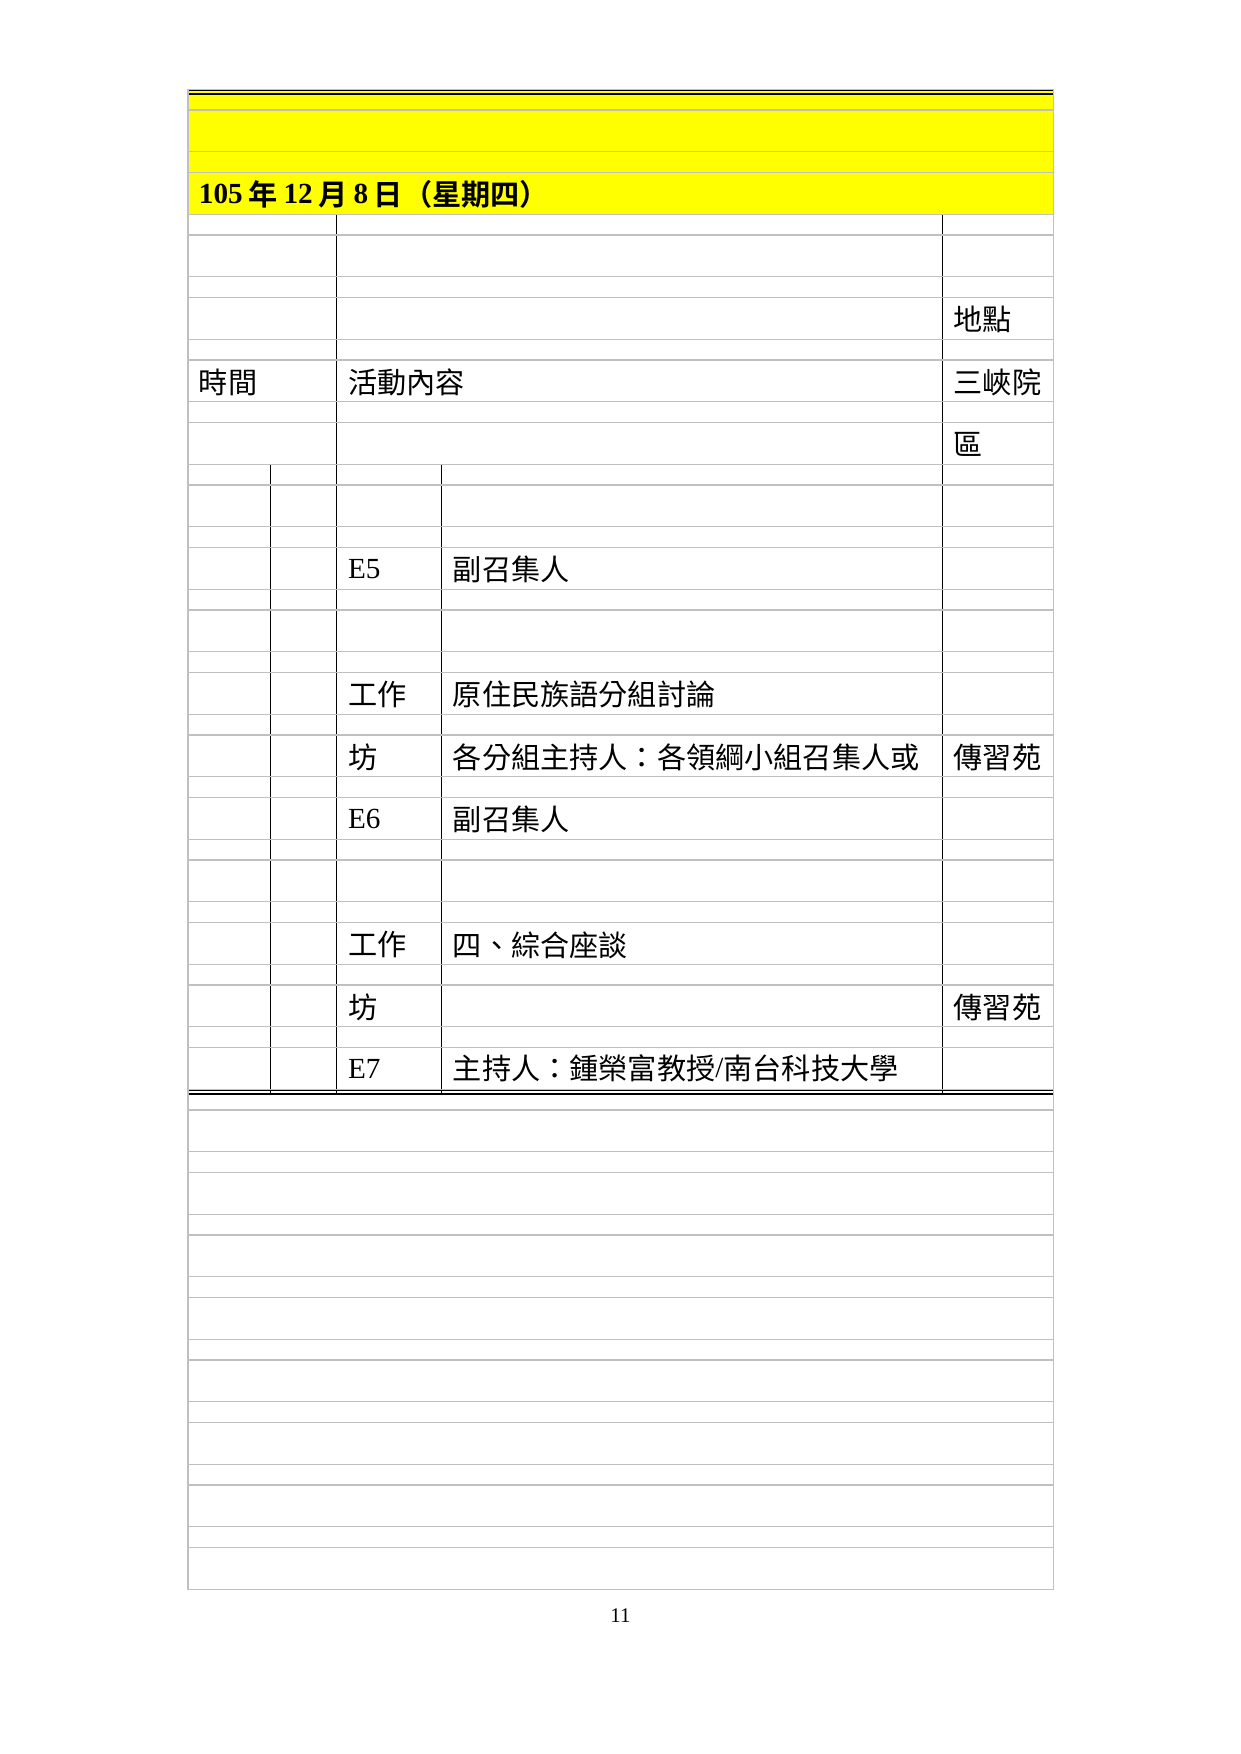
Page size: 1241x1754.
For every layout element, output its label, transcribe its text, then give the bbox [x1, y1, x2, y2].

table_cell [943, 486, 1053, 526]
table_cell [271, 611, 336, 651]
table_cell [189, 986, 270, 1026]
table_cell 地點 三峽院區 [943, 340, 1053, 359]
table_cell 地點 三峽院區 [943, 423, 1053, 464]
table_cell [442, 527, 942, 547]
table_cell [189, 465, 270, 484]
table_cell [189, 861, 270, 901]
table_cell [943, 548, 1053, 589]
table_cell [943, 673, 1053, 714]
table_cell [337, 965, 441, 984]
table_cell [189, 736, 270, 776]
table_cell [271, 486, 336, 526]
table_cell 主持人：鍾榮富教授/南台科技大學 [442, 1048, 942, 1089]
table_cell [943, 965, 1053, 984]
table_cell [271, 715, 336, 734]
table_cell [442, 986, 942, 1026]
table_cell [271, 840, 336, 859]
table_cell [442, 486, 942, 526]
table_cell [442, 861, 942, 901]
table_cell [189, 340, 336, 359]
table_cell [442, 1027, 942, 1047]
table_cell [943, 902, 1053, 922]
table_cell 地點 三峽院區 [943, 298, 1053, 339]
table_cell [271, 527, 336, 547]
table_cell E6 [337, 798, 441, 839]
table_cell [337, 527, 441, 547]
table_cell [271, 986, 336, 1026]
table_cell 地點 三峽院區 [943, 277, 1053, 297]
table_cell [943, 777, 1053, 797]
table_cell [271, 923, 336, 964]
table_cell [189, 527, 270, 547]
table_cell [271, 1048, 336, 1089]
table_cell [337, 465, 441, 484]
table_cell [337, 215, 942, 234]
table_header [189, 152, 1053, 172]
table_cell [943, 652, 1053, 672]
table_cell [189, 652, 270, 672]
table_cell 坊 [337, 736, 441, 776]
table_cell [189, 298, 336, 339]
table_cell 原住民族語分組討論 [442, 673, 942, 714]
table_cell [337, 652, 441, 672]
table_cell [189, 715, 270, 734]
table_cell [337, 423, 942, 464]
table_cell [189, 673, 270, 714]
table_cell [442, 715, 942, 734]
table_cell [337, 840, 441, 859]
table_cell 傳習苑 [943, 986, 1053, 1026]
table_cell [271, 902, 336, 922]
table_cell 四、綜合座談 [442, 923, 942, 964]
table_cell [442, 652, 942, 672]
table_cell [337, 902, 441, 922]
table_cell [943, 923, 1053, 964]
table_cell [271, 777, 336, 797]
table_cell [943, 1048, 1053, 1089]
table_cell [271, 465, 336, 484]
table_cell [943, 611, 1053, 651]
table_header 105年12月8日（星期四） [189, 173, 1053, 214]
table_cell 各分組主持人：各領綱小組召集人或 [442, 736, 942, 776]
table_cell [189, 798, 270, 839]
table_cell [189, 840, 270, 859]
table_cell [337, 611, 441, 651]
table_cell [337, 590, 441, 609]
table_cell 活動內容 [337, 361, 942, 401]
table_cell [943, 590, 1053, 609]
table_cell [271, 590, 336, 609]
table_cell [337, 1027, 441, 1047]
table_cell [442, 777, 942, 797]
table_header [189, 111, 1053, 151]
table_cell E5 [337, 548, 441, 589]
table_cell [271, 652, 336, 672]
table_cell [189, 423, 336, 464]
table_cell [189, 277, 336, 297]
table_cell [943, 527, 1053, 547]
table_cell [271, 965, 336, 984]
table_cell [943, 861, 1053, 901]
table_cell [337, 861, 441, 901]
table_cell [943, 798, 1053, 839]
table_cell [271, 1027, 336, 1047]
table_cell [271, 798, 336, 839]
table_cell [189, 777, 270, 797]
table_cell 時間 [189, 361, 336, 401]
table_cell [442, 902, 942, 922]
table_cell [337, 715, 441, 734]
table_cell [189, 611, 270, 651]
table_cell [189, 965, 270, 984]
table_cell [943, 840, 1053, 859]
table_cell [189, 923, 270, 964]
table_cell 地點 三峽院區 [943, 402, 1053, 422]
table_cell [189, 1027, 270, 1047]
table_cell [271, 861, 336, 901]
table_cell 地點 三峽院區 [943, 361, 1053, 401]
table_cell [189, 486, 270, 526]
table_cell 傳習苑 [943, 736, 1053, 776]
table_cell [189, 236, 336, 276]
table_cell 副召集人 [442, 548, 942, 589]
table_header [189, 95, 1053, 109]
table_cell 地點 三峽院區 [943, 236, 1053, 276]
table_cell [271, 548, 336, 589]
table_cell [943, 1027, 1053, 1047]
table_cell [943, 715, 1053, 734]
table_cell [189, 902, 270, 922]
table_cell [189, 402, 336, 422]
table_cell [189, 590, 270, 609]
table_cell [442, 465, 942, 484]
table_cell [189, 215, 336, 234]
table_cell [337, 236, 942, 276]
table_cell [442, 840, 942, 859]
table_cell [943, 465, 1053, 484]
table_cell [337, 486, 441, 526]
table_cell 坊 [337, 986, 441, 1026]
table_cell [442, 965, 942, 984]
table_cell [189, 1048, 270, 1089]
table_cell 工作 [337, 673, 441, 714]
table_cell 地點 三峽院區 [943, 215, 1053, 234]
table_cell [337, 402, 942, 422]
table_cell [271, 673, 336, 714]
table_cell [189, 548, 270, 589]
table_cell [337, 277, 942, 297]
table_cell [337, 298, 942, 339]
table_cell E7 [337, 1048, 441, 1089]
table_cell [271, 736, 336, 776]
table_cell 工作 [337, 923, 441, 964]
table_cell [442, 611, 942, 651]
table_cell 副召集人 [442, 798, 942, 839]
table_cell [337, 340, 942, 359]
table_cell [442, 590, 942, 609]
table_cell [337, 777, 441, 797]
